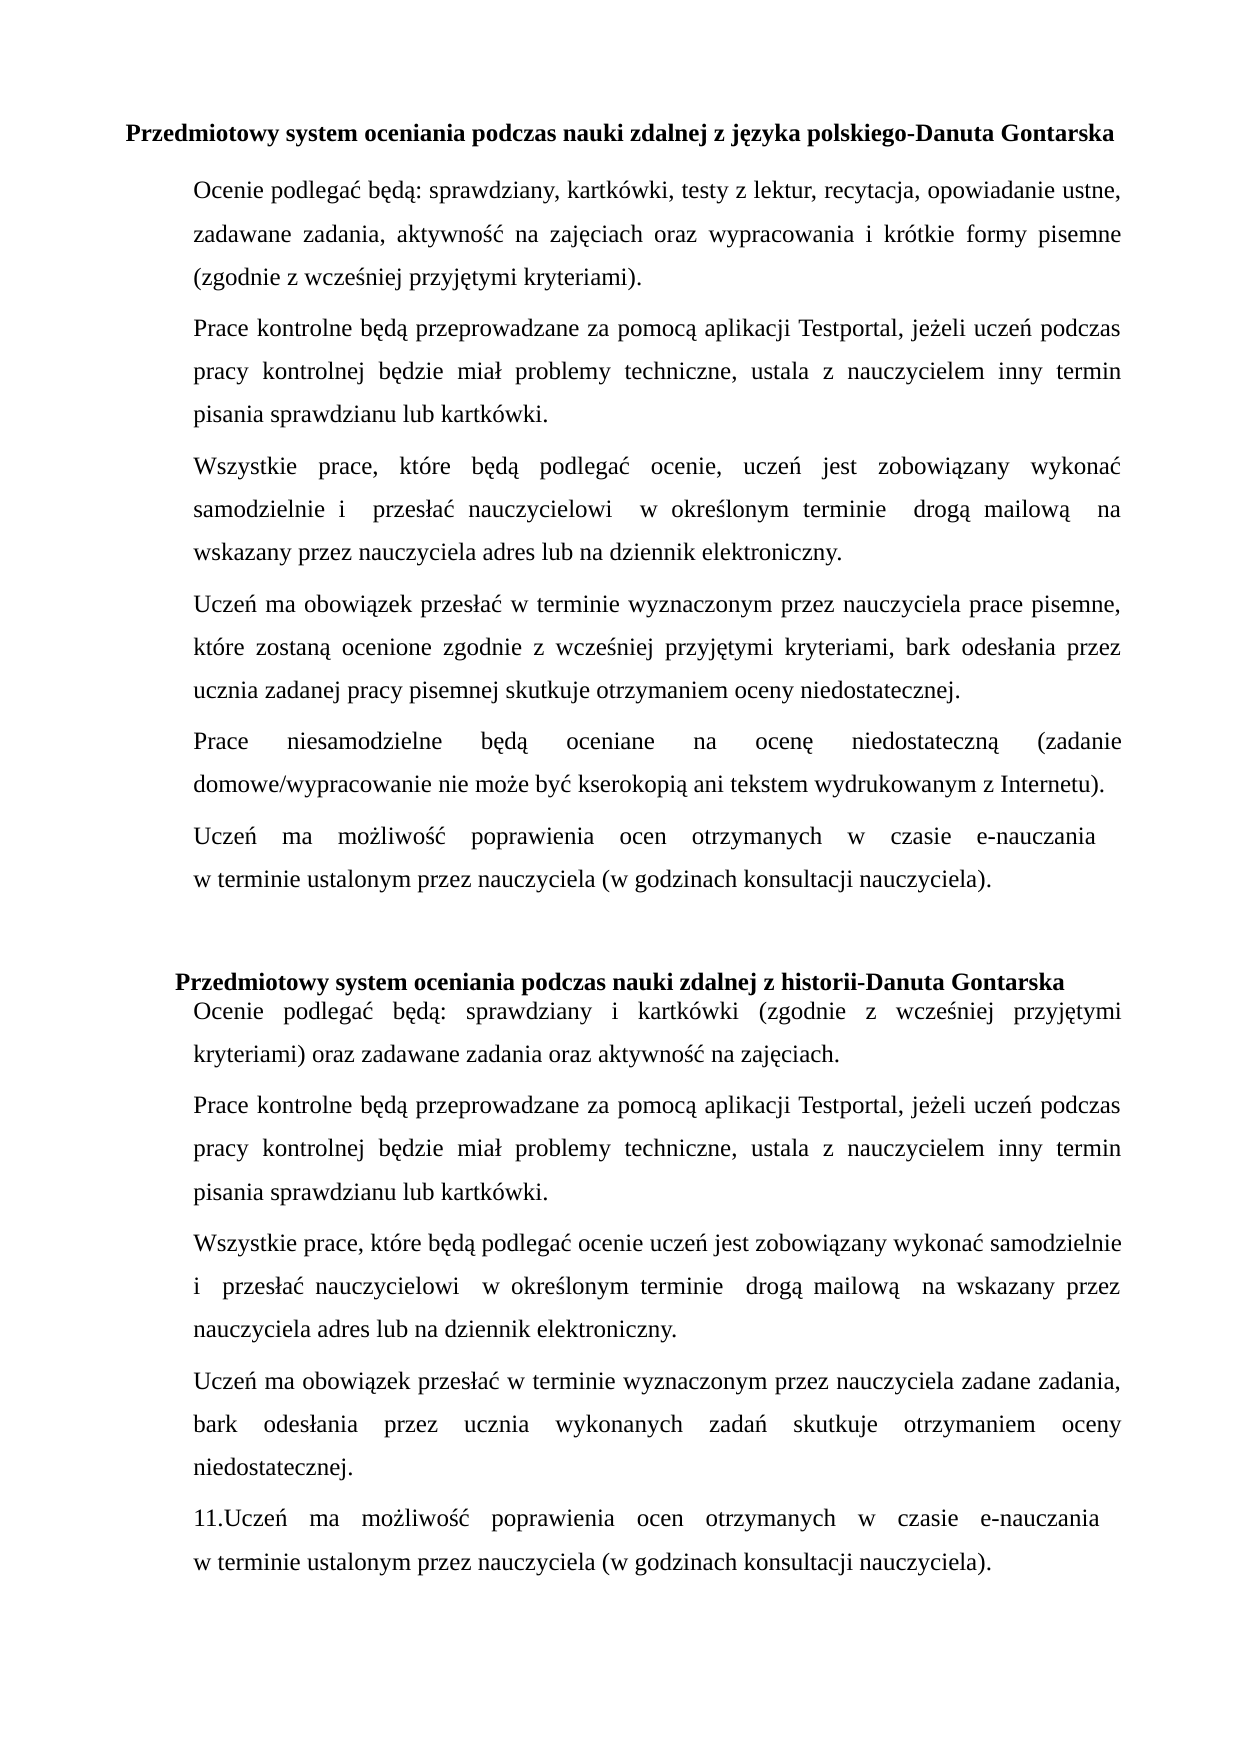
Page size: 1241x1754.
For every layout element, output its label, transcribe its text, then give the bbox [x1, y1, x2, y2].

list Ocenie podlegać będą: sprawdziany, kartkówki, testy z lektur, recytacja, opowiadanie ustne, zadawane zadania, aktywność na zajęciach oraz wypracowania i krótkie formy pisemne (zgodnie z wcześniej przyjętymi kryteriami). [193, 176, 1122, 291]
list Prace kontrolne będą przeprowadzane za pomocą aplikacji Testportal, jeżeli uczeń podczas pracy kontrolnej będzie miał problemy techniczne, ustala z nauczycielem inny termin pisania sprawdzianu lub kartkówki. [193, 313, 1122, 428]
text Przedmiotowy system oceniania podczas nauki zdalnej z historii-Danuta Gontarska [118, 967, 1122, 996]
list Wszystkie prace, które będą podlegać ocenie uczeń jest zobowiązany wykonać samodzielnie i przesłać nauczycielowi w określonym terminie drogą mailową na wskazany przez nauczyciela adres lub na dziennik elektroniczny. [193, 1228, 1122, 1343]
list Uczeń ma obowiązek przesłać w terminie wyznaczonym przez nauczyciela prace pisemne, które zostaną ocenione zgodnie z wcześniej przyjętymi kryteriami, bark odesłania przez ucznia zadanej pracy pisemnej skutkuje otrzymaniem oceny niedostatecznej. [193, 589, 1122, 704]
text Przedmiotowy system oceniania podczas nauki zdalnej z języka polskiego-Danuta Gontarska [118, 118, 1122, 147]
list Uczeń ma obowiązek przesłać w terminie wyznaczonym przez nauczyciela zadane zadania, bark odesłania przez ucznia wykonanych zadań skutkuje otrzymaniem oceny niedostatecznej. [193, 1366, 1122, 1481]
list Uczeń ma możliwość poprawienia ocen otrzymanych w czasie e-nauczania w terminie ustalonym przez nauczyciela (w godzinach konsultacji nauczyciela). [193, 1503, 1122, 1575]
list Prace niesamodzielne będą oceniane na ocenę niedostateczną (zadanie domowe/wypracowanie nie może być kserokopią ani tekstem wydrukowanym z Internetu). [193, 726, 1122, 798]
list Uczeń ma możliwość poprawienia ocen otrzymanych w czasie e-nauczania w terminie ustalonym przez nauczyciela (w godzinach konsultacji nauczyciela). [193, 821, 1122, 893]
list Prace kontrolne będą przeprowadzane za pomocą aplikacji Testportal, jeżeli uczeń podczas pracy kontrolnej będzie miał problemy techniczne, ustala z nauczycielem inny termin pisania sprawdzianu lub kartkówki. [193, 1090, 1122, 1205]
list Wszystkie prace, które będą podlegać ocenie, uczeń jest zobowiązany wykonać samodzielnie i przesłać nauczycielowi w określonym terminie drogą mailową na wskazany przez nauczyciela adres lub na dziennik elektroniczny. [193, 451, 1122, 566]
list Ocenie podlegać będą: sprawdziany i kartkówki (zgodnie z wcześniej przyjętymi kryteriami) oraz zadawane zadania oraz aktywność na zajęciach. [193, 996, 1122, 1068]
